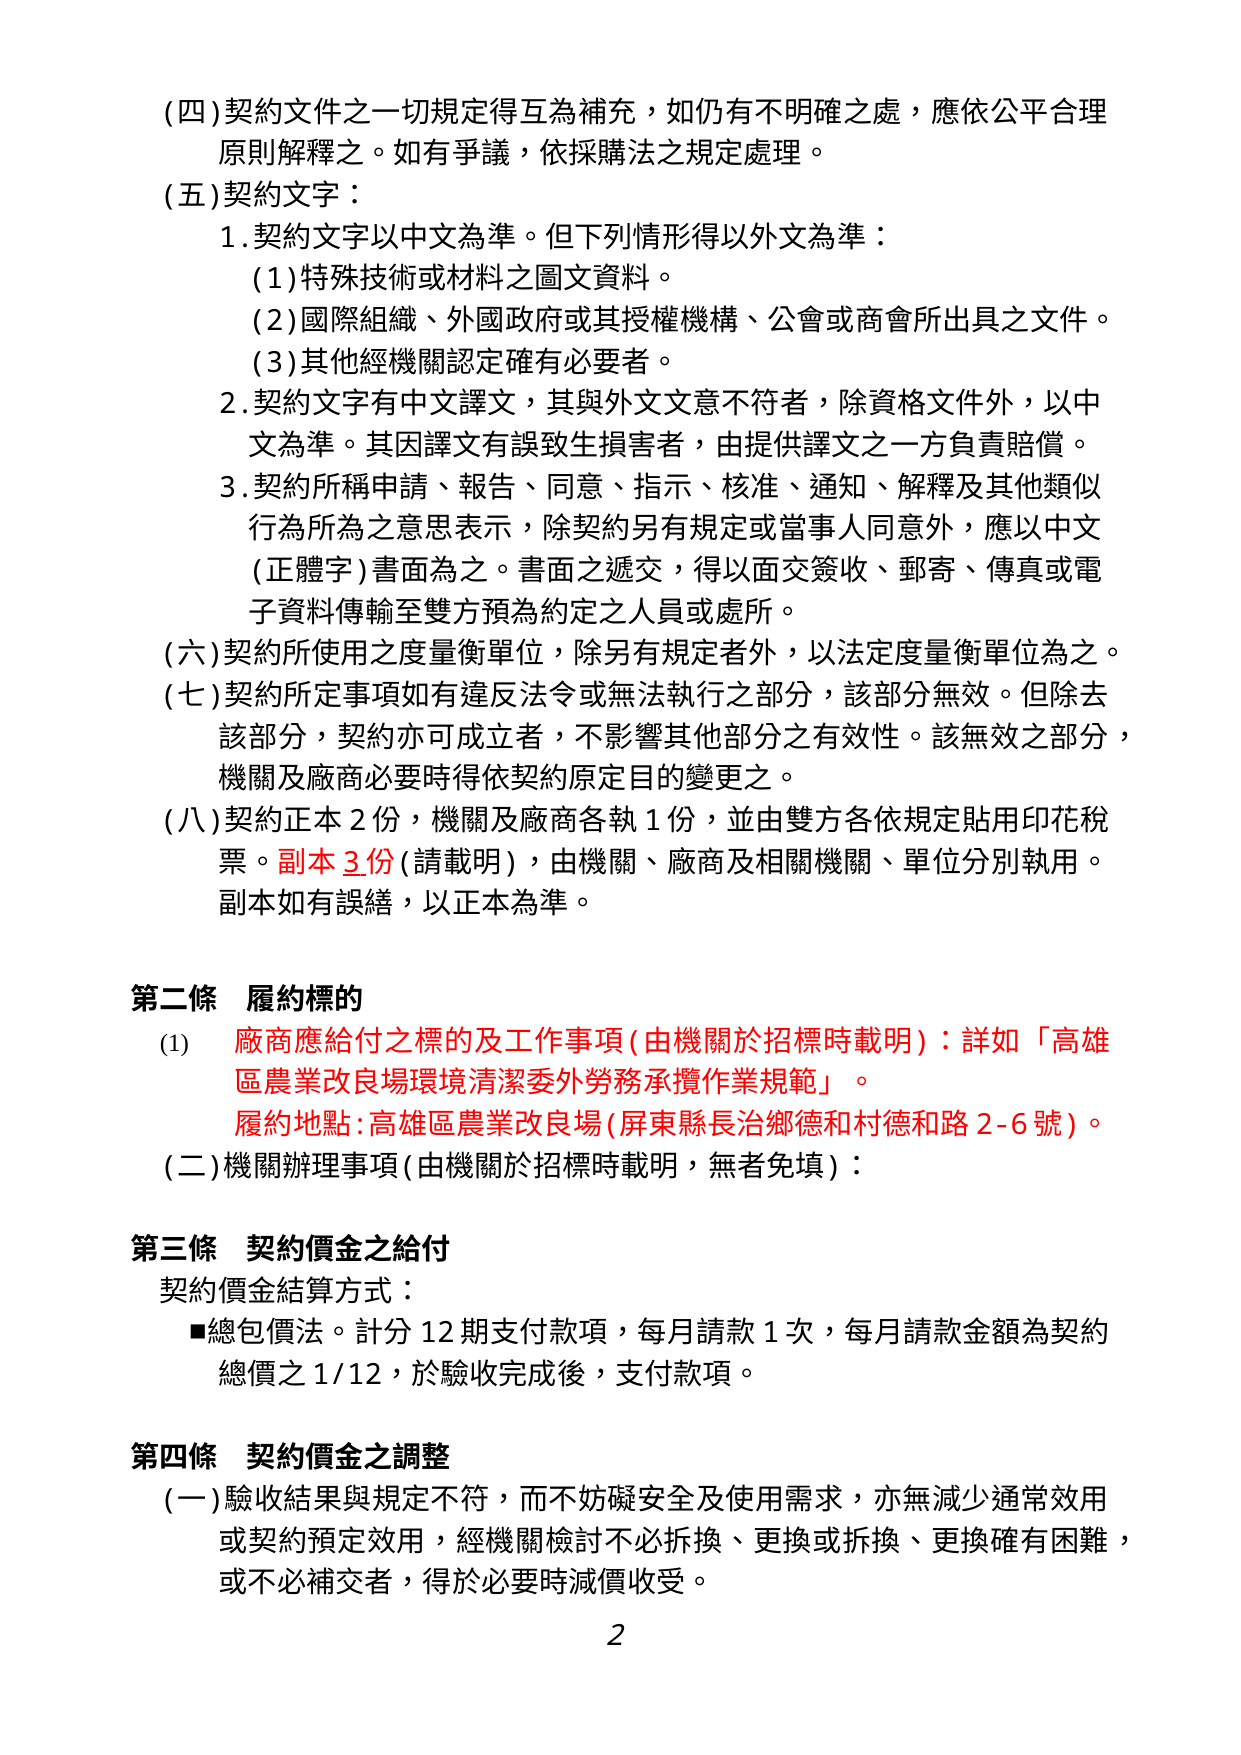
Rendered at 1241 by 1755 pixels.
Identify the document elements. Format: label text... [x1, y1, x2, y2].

text (2)國際組織、外國政府或其授權機構、公會或商會所出具之文件。 [248, 297, 1110, 339]
text (3)其他經機關認定確有必要者。 [248, 339, 1110, 380]
text 履約地點:高雄區農業改良場(屏東縣長治鄉德和村德和路2-6號)。 [234, 1101, 1110, 1143]
text ■總包價法。計分12期支付款項，每月請款1次，每月請款金額為契約總價之1/12，於驗收完成後，支付款項。 [189, 1309, 1110, 1393]
text 1.契約文字以中文為準。但下列情形得以外文為準： [218, 214, 1104, 255]
text 契約價金結算方式： [159, 1268, 1110, 1309]
text (六)契約所使用之度量衡單位，除另有規定者外，以法定度量衡單位為之。 [159, 630, 1110, 672]
text 第四條 契約價金之調整 [130, 1434, 1110, 1476]
text (七)契約所定事項如有違反法令或無法執行之部分，該部分無效。但除去該部分，契約亦可成立者，不影響其他部分之有效性。該無效之部分，機關及廠商必要時得依契約原定目的變更之。 [159, 672, 1110, 797]
text 2.契約文字有中文譯文，其與外文文意不符者，除資格文件外，以中文為準。其因譯文有誤致生損害者，由提供譯文之一方負責賠償。 [218, 380, 1104, 464]
list 廠商應給付之標的及工作事項(由機關於招標時載明)：詳如「高雄區農業改良場環境清潔委外勞務承攬作業規範」。 [159, 1018, 1110, 1101]
text 3.契約所稱申請、報告、同意、指示、核准、通知、解釋及其他類似行為所為之意思表示，除契約另有規定或當事人同意外，應以中文(正體字)書面為之。書面之遞交，得以面交簽收、郵寄、傳真或電子資料傳輸至雙方預為約定之人員或處所。 [218, 464, 1104, 630]
text (1)特殊技術或材料之圖文資料。 [248, 255, 1110, 297]
text (八)契約正本2份，機關及廠商各執1份，並由雙方各依規定貼用印花稅票。副本3份(請載明)，由機關、廠商及相關機關、單位分別執用。副本如有誤繕，以正本為準。 [159, 797, 1110, 922]
text (五)契約文字： [159, 172, 1110, 214]
text (四)契約文件之一切規定得互為補充，如仍有不明確之處，應依公平合理原則解釋之。如有爭議，依採購法之規定處理。 [159, 89, 1110, 172]
text (一)驗收結果與規定不符，而不妨礙安全及使用需求，亦無減少通常效用或契約預定效用，經機關檢討不必拆換、更換或拆換、更換確有困難，或不必補交者，得於必要時減價收受。 [159, 1476, 1110, 1601]
text 第二條 履約標的 [130, 976, 1110, 1018]
text 第三條 契約價金之給付 [130, 1226, 1110, 1268]
text (二)機關辦理事項(由機關於招標時載明，無者免填)： [159, 1143, 1110, 1184]
